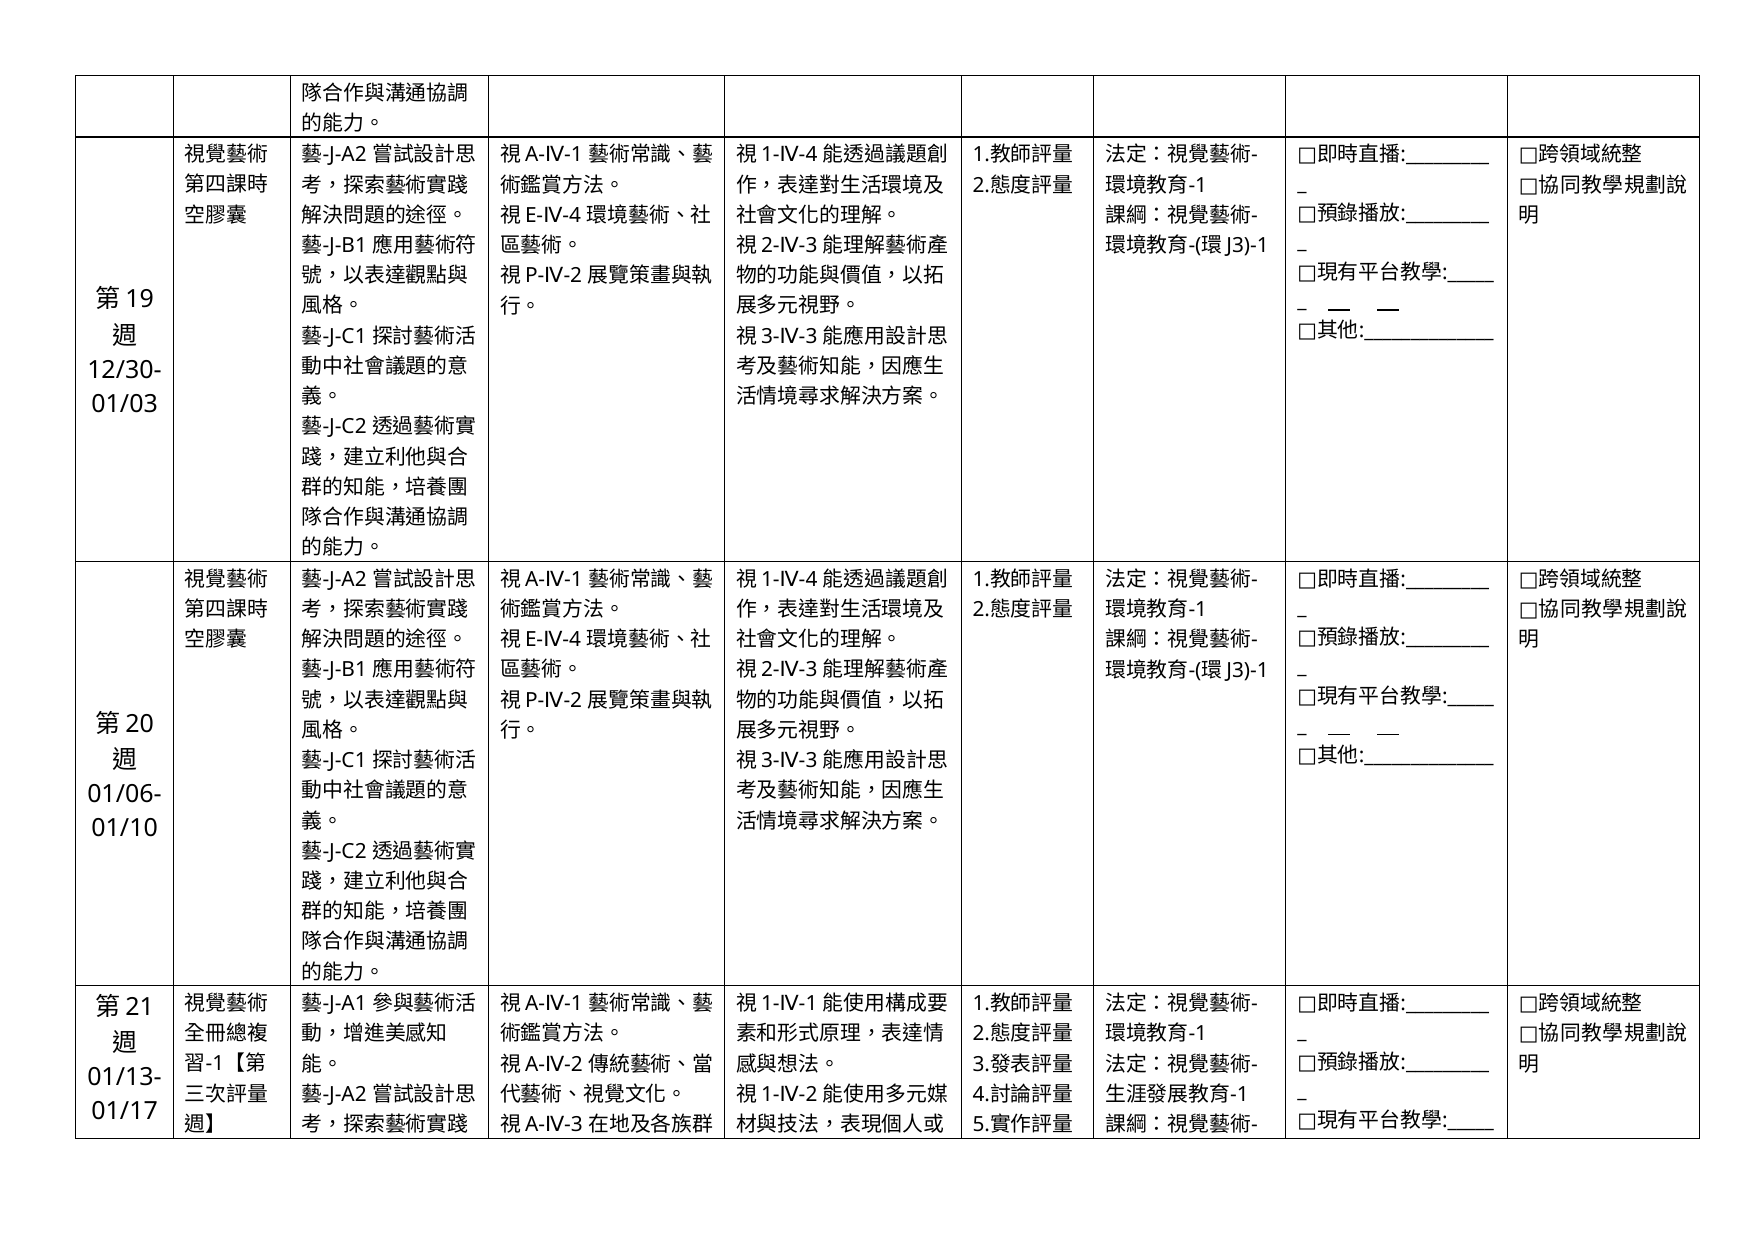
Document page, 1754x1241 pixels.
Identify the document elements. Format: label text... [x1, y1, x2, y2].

table_cell [489, 76, 724, 136]
table_cell [725, 76, 961, 136]
table_cell 第20週 01/06-01/10 [76, 562, 173, 985]
table_cell 1.教師評量 2.態度評量 [962, 562, 1093, 985]
table_cell [962, 76, 1093, 136]
table_cell □跨領域統整 □協同教學規劃說明 [1508, 986, 1699, 1138]
table_cell 第21週 01/13-01/17 [76, 986, 173, 1138]
table_cell □即時直播:__________ □預錄播放:__________ □現有平台教學:______ □其他:______________ [1286, 562, 1507, 985]
table_cell 視1-Ⅳ-4 能透過議題創作，表達對生活環境及社會文化的理解。 視2-Ⅳ-3 能理解藝術產物的功能與價值，以拓展多元視野。 視3-Ⅳ-3 能應用設計思考及藝術知能，因應生活情境尋求解決方案。 [725, 138, 961, 561]
table_cell □跨領域統整 □協同教學規劃說明 [1508, 138, 1699, 561]
table_cell 藝-J-A1 參與藝術活動，增進美感知能。 藝-J-A2 嘗試設計思考，探索藝術實踐 [291, 986, 488, 1138]
table_cell □跨領域統整 □協同教學規劃說明 [1508, 562, 1699, 985]
table_cell □即時直播:__________ □預錄播放:__________ □現有平台教學:_____ [1286, 986, 1507, 1138]
table_cell 視1-Ⅳ-4 能透過議題創作，表達對生活環境及社會文化的理解。 視2-Ⅳ-3 能理解藝術產物的功能與價值，以拓展多元視野。 視3-Ⅳ-3 能應用設計思考及藝術知能，因應生活情境尋求解決方案。 [725, 562, 961, 985]
table_cell [174, 76, 290, 136]
table_cell 法定：視覺藝術-環境教育-1 法定：視覺藝術-生涯發展教育-1 課綱：視覺藝術- [1094, 986, 1285, 1138]
table_cell [1286, 76, 1507, 136]
table_cell 藝-J-A2 嘗試設計思考，探索藝術實踐解決問題的途徑。 藝-J-B1 應用藝術符號，以表達觀點與風格。 藝-J-C1 探討藝術活動中社會議題的意義。 藝-J-C2 透過藝術實踐，建立利他與合群的知能，培養團隊合作與溝通協調的能力。 [291, 562, 488, 985]
table_cell □即時直播:__________ □預錄播放:__________ □現有平台教學:______ □其他:______________ [1286, 138, 1507, 561]
table_cell [76, 76, 173, 136]
table_cell [1094, 76, 1285, 136]
table_cell 視A-Ⅳ-1 藝術常識、藝術鑑賞方法。 視A-Ⅳ-2 傳統藝術、當代藝術、視覺文化。 視A-Ⅳ-3 在地及各族群 [489, 986, 724, 1138]
table_cell 隊合作與溝通協調的能力。 [291, 76, 488, 136]
table_cell 1.教師評量 2.態度評量 3.發表評量 4.討論評量 5.實作評量 [962, 986, 1093, 1138]
table_cell 視1-Ⅳ-1 能使用構成要素和形式原理，表達情感與想法。 視1-Ⅳ-2 能使用多元媒材與技法，表現個人或 [725, 986, 961, 1138]
table_cell 1.教師評量 2.態度評量 [962, 138, 1093, 561]
table_cell [1508, 76, 1699, 136]
table_cell 視覺藝術 第四課時空膠囊 [174, 562, 290, 985]
table_cell 視覺藝術 第四課時空膠囊 [174, 138, 290, 561]
table_cell 視A-Ⅳ-1 藝術常識、藝術鑑賞方法。 視E-Ⅳ-4 環境藝術、社區藝術。 視P-Ⅳ-2 展覽策畫與執行。 [489, 562, 724, 985]
table_cell 法定：視覺藝術-環境教育-1 課綱：視覺藝術-環境教育-(環J3)-1 [1094, 138, 1285, 561]
table_cell 視覺藝術 全冊總複習-1【第三次評量週】 [174, 986, 290, 1138]
table_cell 法定：視覺藝術-環境教育-1 課綱：視覺藝術-環境教育-(環J3)-1 [1094, 562, 1285, 985]
table_cell 視A-Ⅳ-1 藝術常識、藝術鑑賞方法。 視E-Ⅳ-4 環境藝術、社區藝術。 視P-Ⅳ-2 展覽策畫與執行。 [489, 138, 724, 561]
table_cell 第19週 12/30-01/03 [76, 138, 173, 561]
table_cell 藝-J-A2 嘗試設計思考，探索藝術實踐解決問題的途徑。 藝-J-B1 應用藝術符號，以表達觀點與風格。 藝-J-C1 探討藝術活動中社會議題的意義。 藝-J-C2 透過藝術實踐，建立利他與合群的知能，培養團隊合作與溝通協調的能力。 [291, 138, 488, 561]
